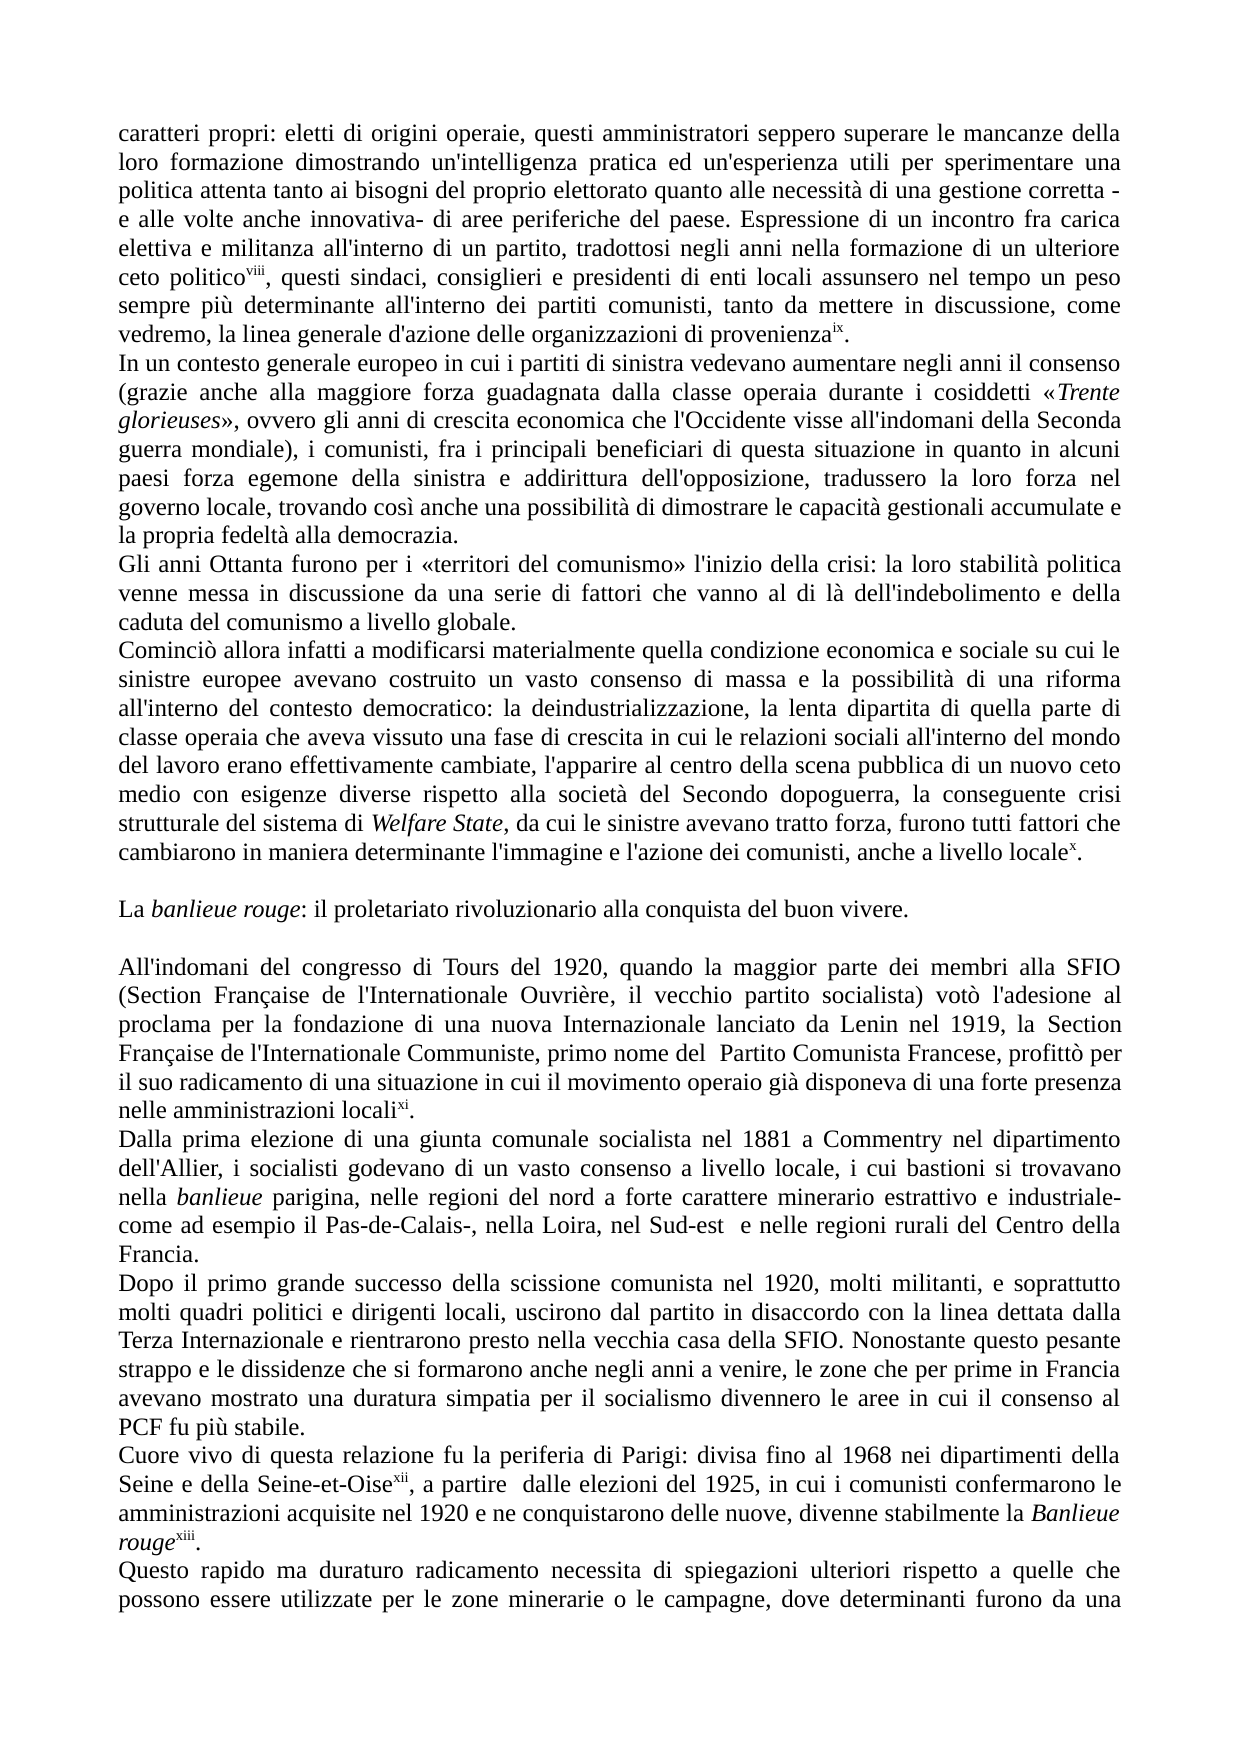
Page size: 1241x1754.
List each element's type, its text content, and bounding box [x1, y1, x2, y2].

text All'indomani del congresso di Tours del 1920, quando la maggior parte dei membri alla SFIO (Section Française de l'Internationale Ouvrière, il vecchio partito socialista) votò l'adesione al proclama per la fondazione di una nuova Internazionale lanciato da Lenin nel 1919, la Section Française de l'Internationale Communiste, primo nome del Partito Comunista Francese, profittò per il suo radicamento di una situazione in cui il movimento operaio già disponeva di una forte presenza nelle amministrazioni locali. [118, 952, 1122, 1124]
text Dalla prima elezione di una giunta comunale socialista nel 1881 a Commentry nel dipartimento dell'Allier, i socialisti godevano di un vasto consenso a livello locale, i cui bastioni si trovavano nella banlieue parigina, nelle regioni del nord a forte carattere minerario estrattivo e industriale- come ad esempio il Pas-de-Calais-, nella Loira, nel Sud-est e nelle regioni rurali del Centro della Francia. [118, 1124, 1122, 1268]
text In un contesto generale europeo in cui i partiti di sinistra vedevano aumentare negli anni il consenso (grazie anche alla maggiore forza guadagnata dalla classe operaia durante i cosiddetti «Trente glorieuses», ovvero gli anni di crescita economica che l'Occidente visse all'indomani della Seconda guerra mondiale), i comunisti, fra i principali beneficiari di questa situazione in quanto in alcuni paesi forza egemone della sinistra e addirittura dell'opposizione, tradussero la loro forza nel governo locale, trovando così anche una possibilità di dimostrare le capacità gestionali accumulate e la propria fedeltà alla democrazia. [118, 348, 1122, 549]
text caratteri propri: eletti di origini operaie, questi amministratori seppero superare le mancanze della loro formazione dimostrando un'intelligenza pratica ed un'esperienza utili per sperimentare una politica attenta tanto ai bisogni del proprio elettorato quanto alle necessità di una gestione corretta -e alle volte anche innovativa- di aree periferiche del paese. Espressione di un incontro fra carica elettiva e militanza all'interno di un partito, tradottosi negli anni nella formazione di un ulteriore ceto politico, questi sindaci, consiglieri e presidenti di enti locali assunsero nel tempo un peso sempre più determinante all'interno dei partiti comunisti, tanto da mettere in discussione, come vedremo, la linea generale d'azione delle organizzazioni di provenienza. [118, 118, 1122, 348]
text Gli anni Ottanta furono per i «territori del comunismo» l'inizio della crisi: la loro stabilità politica venne messa in discussione da una serie di fattori che vanno al di là dell'indebolimento e della caduta del comunismo a livello globale. [118, 549, 1122, 636]
text Cominciò allora infatti a modificarsi materialmente quella condizione economica e sociale su cui le sinistre europee avevano costruito un vasto consenso di massa e la possibilità di una riforma all'interno del contesto democratico: la deindustrializzazione, la lenta dipartita di quella parte di classe operaia che aveva vissuto una fase di crescita in cui le relazioni sociali all'interno del mondo del lavoro erano effettivamente cambiate, l'apparire al centro della scena pubblica di un nuovo ceto medio con esigenze diverse rispetto alla società del Secondo dopoguerra, la conseguente crisi strutturale del sistema di Welfare State, da cui le sinistre avevano tratto forza, furono tutti fattori che cambiarono in maniera determinante l'immagine e l'azione dei comunisti, anche a livello locale. [118, 636, 1122, 866]
text La banlieue rouge: il proletariato rivoluzionario alla conquista del buon vivere. [118, 894, 1122, 923]
text Dopo il primo grande successo della scissione comunista nel 1920, molti militanti, e soprattutto molti quadri politici e dirigenti locali, uscirono dal partito in disaccordo con la linea dettata dalla Terza Internazionale e rientrarono presto nella vecchia casa della SFIO. Nonostante questo pesante strappo e le dissidenze che si formarono anche negli anni a venire, le zone che per prime in Francia avevano mostrato una duratura simpatia per il socialismo divennero le aree in cui il consenso al PCF fu più stabile. [118, 1268, 1122, 1441]
text Cuore vivo di questa relazione fu la periferia di Parigi: divisa fino al 1968 nei dipartimenti della Seine e della Seine-et-Oise, a partire dalle elezioni del 1925, in cui i comunisti confermarono le amministrazioni acquisite nel 1920 e ne conquistarono delle nuove, divenne stabilmente la Banlieue rouge. [118, 1441, 1122, 1556]
text Questo rapido ma duraturo radicamento necessita di spiegazioni ulteriori rispetto a quelle che possono essere utilizzate per le zone minerarie o le campagne, dove determinanti furono da una [118, 1556, 1122, 1613]
